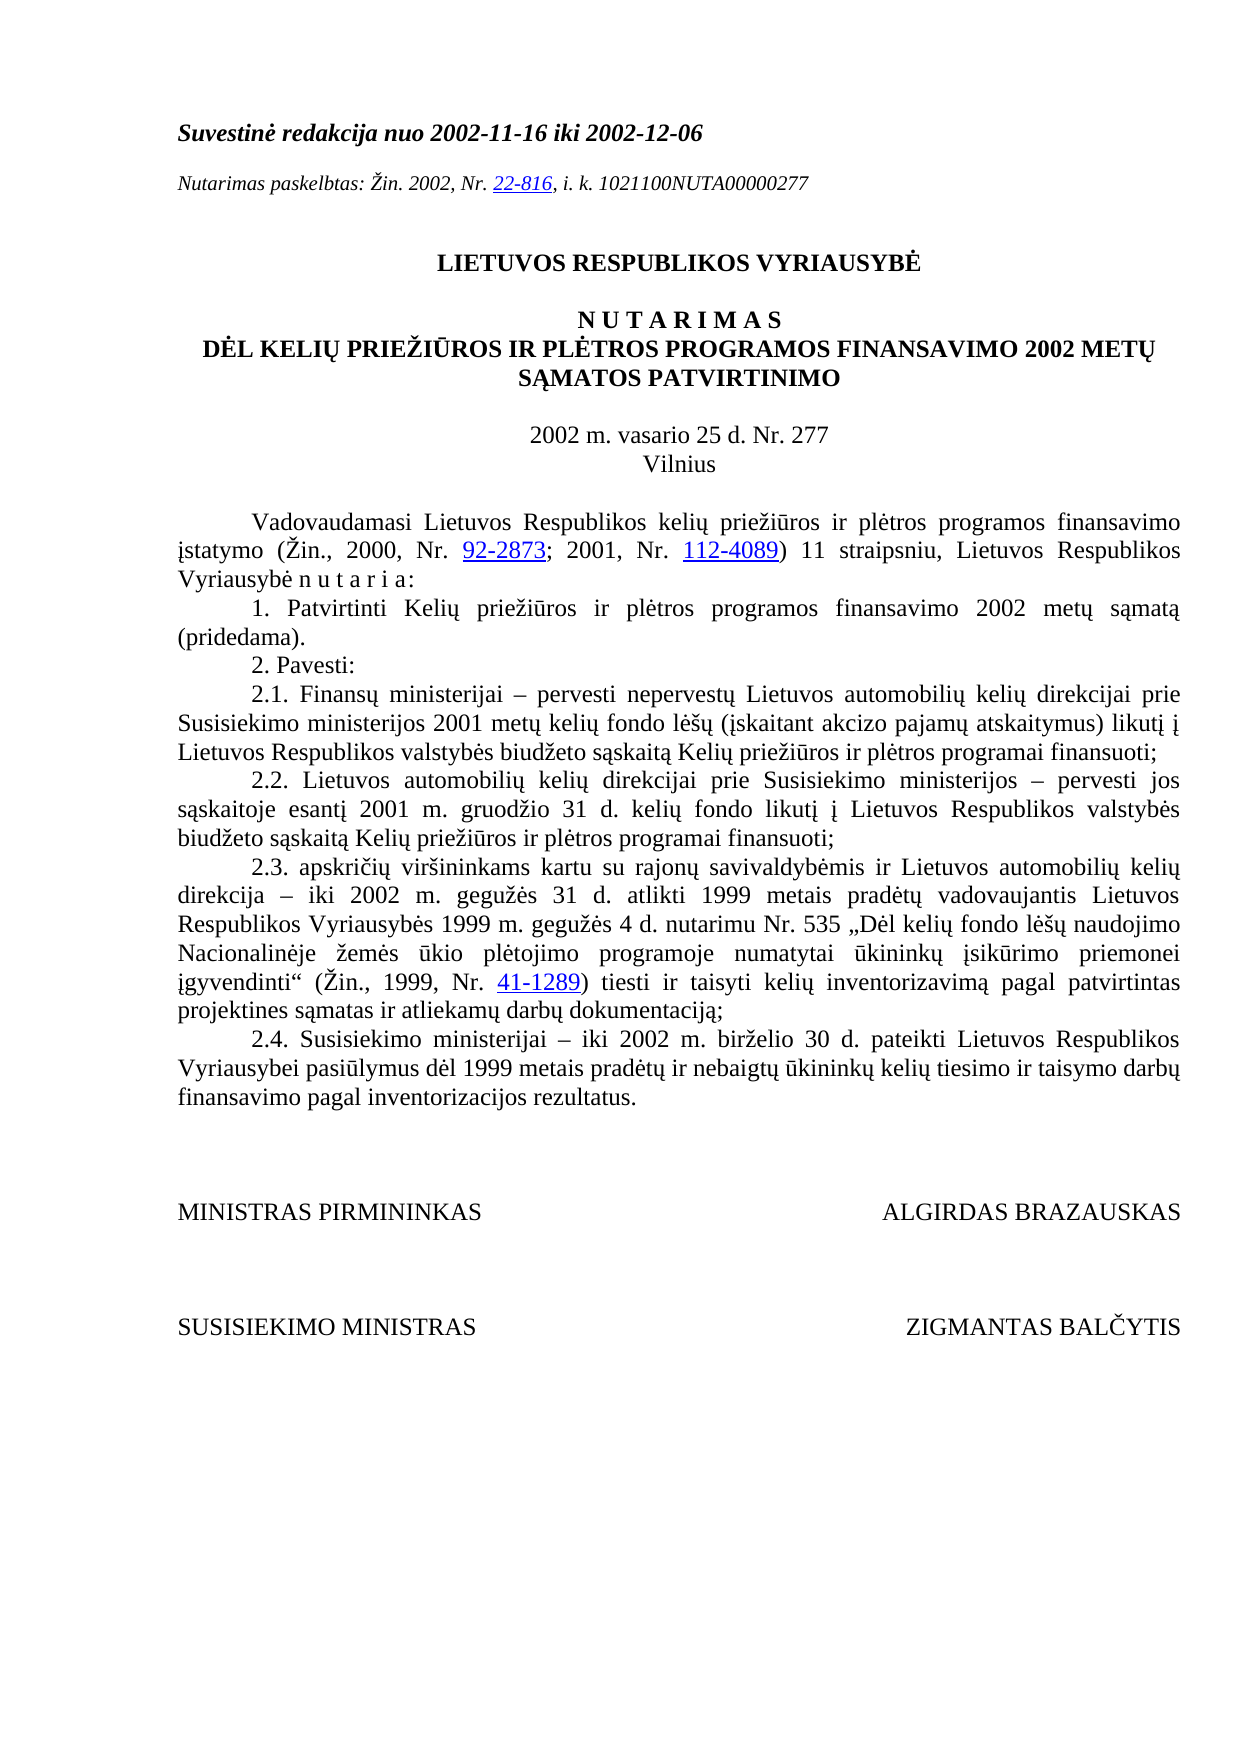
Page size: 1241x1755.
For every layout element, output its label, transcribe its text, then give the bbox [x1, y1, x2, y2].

text Ministras Pirmininkas Algirdas Brazauskas [177, 1197, 1181, 1225]
text N U T A R I M A S [177, 305, 1181, 334]
text Susisiekimo ministras Zigmantas Balčytis [177, 1312, 1181, 1340]
text Vadovaudamasi Lietuvos Respublikos kelių priežiūros ir plėtros programos finansavimo įstatymo (Žin., 2000, Nr. 92-2873; 2001, Nr. 112-4089) 11 straipsniu, Lietuvos Respublikos Vyriausybė nutaria: [177, 507, 1181, 593]
text Suvestinė redakcija nuo 2002-11-16 iki 2002-12-06 [177, 118, 1181, 147]
text 2. Pavesti: [177, 650, 1181, 679]
text Nutarimas paskelbtas: Žin. 2002, Nr. 22-816, i. k. 1021100NUTA00000277 [177, 171, 1181, 195]
text Vilnius [177, 449, 1181, 478]
text LIETUVOS RESPUBLIKOS VYRIAUSYBĖ [177, 248, 1181, 277]
text 2.4. Susisiekimo ministerijai – iki 2002 m. birželio 30 d. pateikti Lietuvos Respublikos Vyriausybei pasiūlymus dėl 1999 metais pradėtų ir nebaigtų ūkininkų kelių tiesimo ir taisymo darbų finansavimo pagal inventorizacijos rezultatus. [177, 1024, 1181, 1110]
text 2.1. Finansų ministerijai – pervesti nepervestų Lietuvos automobilių kelių direkcijai prie Susisiekimo ministerijos 2001 metų kelių fondo lėšų (įskaitant akcizo pajamų atskaitymus) likutį į Lietuvos Respublikos valstybės biudžeto sąskaitą Kelių priežiūros ir plėtros programai finansuoti; [177, 679, 1181, 765]
text 2.2. Lietuvos automobilių kelių direkcijai prie Susisiekimo ministerijos – pervesti jos sąskaitoje esantį 2001 m. gruodžio 31 d. kelių fondo likutį į Lietuvos Respublikos valstybės biudžeto sąskaitą Kelių priežiūros ir plėtros programai finansuoti; [177, 765, 1181, 852]
text DĖL KELIŲ PRIEŽIŪROS IR PLĖTROS PROGRAMOS FINANSAVIMO 2002 METŲ SĄMATOS PATVIRTINIMO [177, 334, 1181, 392]
text 2002 m. vasario 25 d. Nr. 277 [177, 420, 1181, 449]
text 1. Patvirtinti Kelių priežiūros ir plėtros programos finansavimo 2002 metų sąmatą (pridedama). [177, 593, 1181, 650]
text 2.3. apskričių viršininkams kartu su rajonų savivaldybėmis ir Lietuvos automobilių kelių direkcija – iki 2002 m. gegužės 31 d. atlikti 1999 metais pradėtų vadovaujantis Lietuvos Respublikos Vyriausybės 1999 m. gegužės 4 d. nutarimu Nr. 535 „Dėl kelių fondo lėšų naudojimo Nacionalinėje žemės ūkio plėtojimo programoje numatytai ūkininkų įsikūrimo priemonei įgyvendinti“ (Žin., 1999, Nr. 41-1289) tiesti ir taisyti kelių inventorizavimą pagal patvirtintas projektines sąmatas ir atliekamų darbų dokumentaciją; [177, 852, 1181, 1024]
